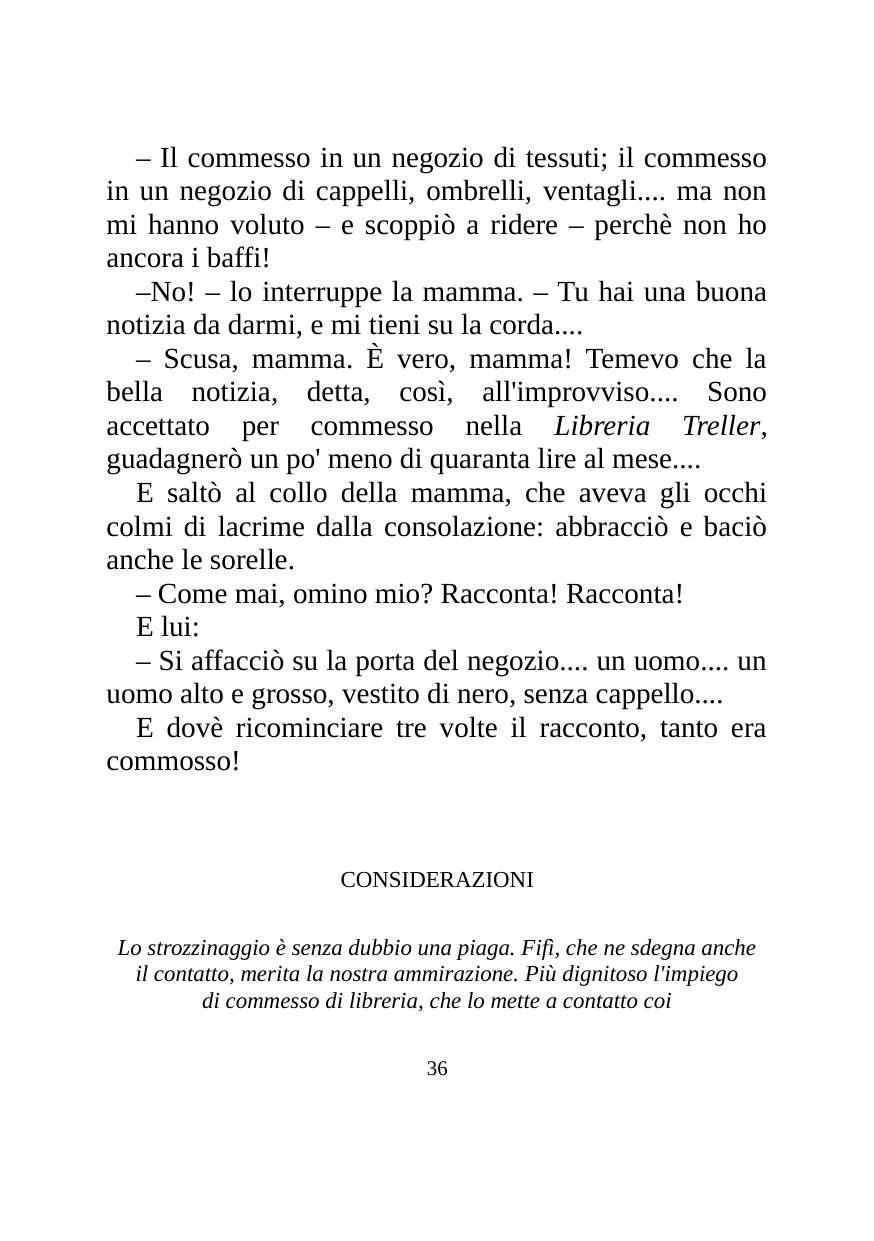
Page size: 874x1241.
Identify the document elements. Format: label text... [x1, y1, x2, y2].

text – Scusa, mamma. È vero, mamma! Temevo che la bella notizia, detta, così, all'improvviso.... Sono accettato per commesso nella Libreria Treller, guadagnerò un po' meno di quaranta lire al mese.... [106, 341, 768, 475]
text E lui: [106, 609, 768, 643]
text – Si affacciò su la porta del negozio.... un uomo.... un uomo alto e grosso, vestito di nero, senza cappello.... [106, 643, 768, 710]
text E dovè ricominciare tre volte il racconto, tanto era commosso! [106, 710, 768, 777]
text – Il commesso in un negozio di tessuti; il commesso in un negozio di cappelli, ombrelli, ventagli.... ma non mi hanno voluto – e scoppiò a ridere – perchè non ho ancora i baffi! [106, 140, 768, 274]
subtitle CONSIDERAZIONI [106, 866, 768, 892]
text –No! – lo interruppe la mamma. – Tu hai una buona notizia da darmi, e mi tieni su la corda.... [106, 274, 768, 341]
text Lo strozzinaggio è senza dubbio una piaga. Fifì, che ne sdegna anche il contatto, merita la nostra ammirazione. Più dignitoso l'impiego di commesso di libreria, che lo mette a contatto coi [106, 934, 768, 1013]
text E saltò al collo della mamma, che aveva gli occhi colmi di lacrime dalla consolazione: abbracciò e baciò anche le sorelle. [106, 475, 768, 576]
text – Come mai, omino mio? Racconta! Racconta! [106, 576, 768, 609]
